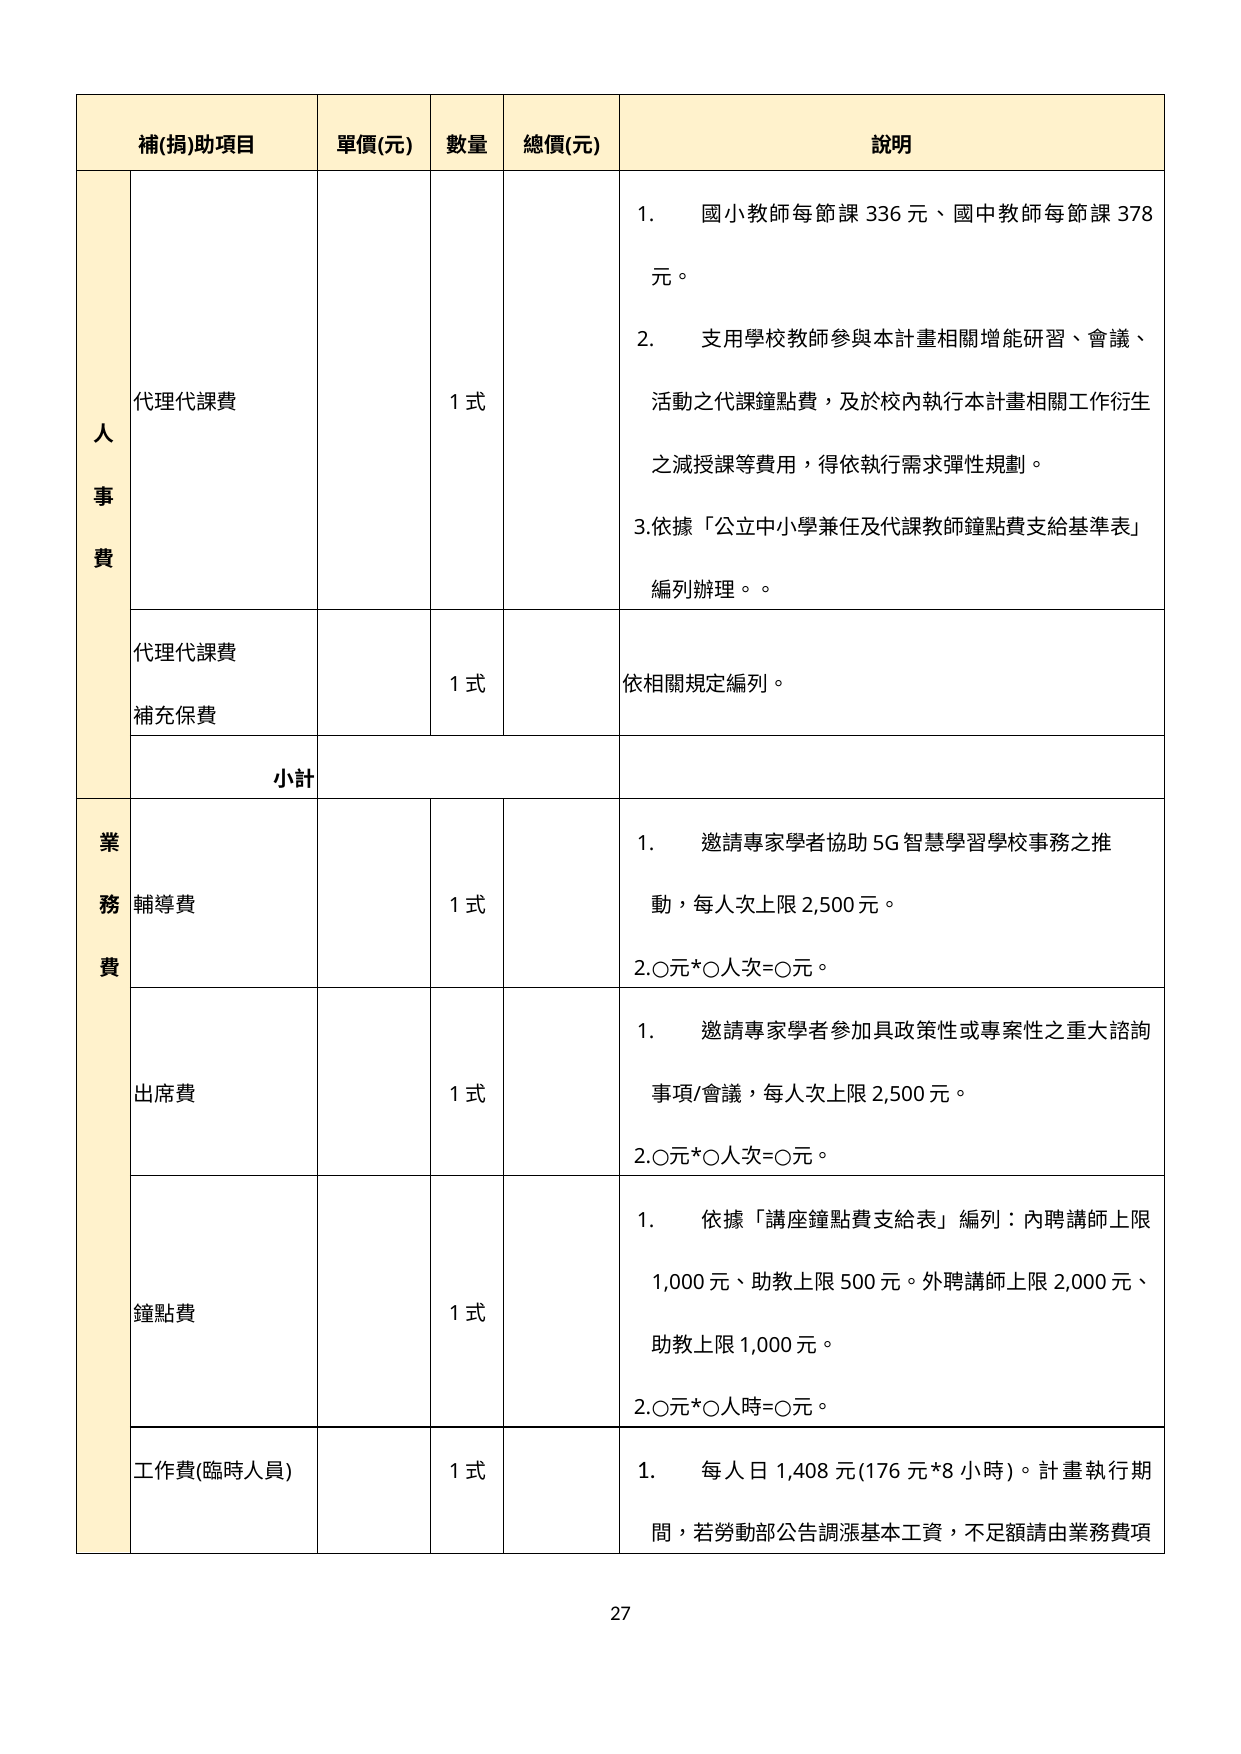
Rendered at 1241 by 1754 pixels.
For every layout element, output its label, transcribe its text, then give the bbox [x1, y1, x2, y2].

table_cell 人事費 [77, 171, 130, 798]
table_cell 邀請專家學者參加具政策性或專案性之重大諮詢事項/會議，每人次上限2,500元。 ○元*○人次=○元。 [620, 988, 1164, 1175]
table_header 數量 [431, 95, 503, 170]
table_cell [504, 988, 619, 1175]
table_cell 國小教師每節課336元、國中教師每節課378元。 支用學校教師參與本計畫相關增能研習、會議、活動之代課鐘點費，及於校內執行本計畫相關工作衍生之減授課等費用，得依執行需求彈性規劃。 依據「公立中小學兼任及代課教師鐘點費支給基準表」編列辦理。。 [620, 171, 1164, 609]
table_cell [504, 799, 619, 987]
table_cell 代理代課費 補充保費 [131, 610, 317, 735]
table_cell 邀請專家學者協助5G智慧學習學校事務之推動，每人次上限2,500元。 ○元*○人次=○元。 [620, 799, 1164, 987]
table_cell [620, 736, 1164, 798]
table_cell [504, 1176, 619, 1426]
table_cell 依相關規定編列。 [620, 610, 1164, 735]
table_cell 依據「講座鐘點費支給表」編列：內聘講師上限1,000元、助教上限500元。外聘講師上限2,000元、助教上限1,000元。 ○元*○人時=○元。 [620, 1176, 1164, 1426]
table_cell [318, 988, 430, 1175]
table_cell [318, 171, 430, 609]
table_cell 1式 [431, 988, 503, 1175]
table_cell 鐘點費 [131, 1176, 317, 1426]
table_cell [318, 736, 619, 798]
table_cell [504, 171, 619, 609]
table_cell 輔導費 [131, 799, 317, 987]
table_cell [318, 799, 430, 987]
table_header 說明 [620, 95, 1164, 170]
table_header 總價(元) [504, 95, 619, 170]
table_cell 1式 [431, 1428, 503, 1552]
table_cell 工作費(臨時人員) [131, 1428, 317, 1552]
table_cell 1式 [431, 799, 503, 987]
table_cell [318, 1428, 430, 1552]
table_header 單價(元) [318, 95, 430, 170]
table_cell 1式 [431, 1176, 503, 1426]
table_cell 1式 [431, 171, 503, 609]
table_cell [504, 1428, 619, 1552]
table_cell 1式 [431, 610, 503, 735]
table_header 補(捐)助項目 [77, 95, 317, 170]
table_cell 每人日1,408元(176元*8小時)。計畫執行期間，若勞動部公告調漲基本工資，不足額請由業務費項下勻支。 凡屬「全國軍公教員工待遇支給要點」第2點規定之適用人員，不得支給工作費。 ○元*○人日=○元。 [620, 1428, 1164, 1552]
table_cell [318, 1176, 430, 1426]
table_cell [504, 610, 619, 735]
table_cell 出席費 [131, 988, 317, 1175]
table_cell 代理代課費 [131, 171, 317, 609]
table_cell [318, 610, 430, 735]
table_cell 小計 [131, 736, 317, 798]
table_cell 業務費 [77, 799, 130, 1552]
